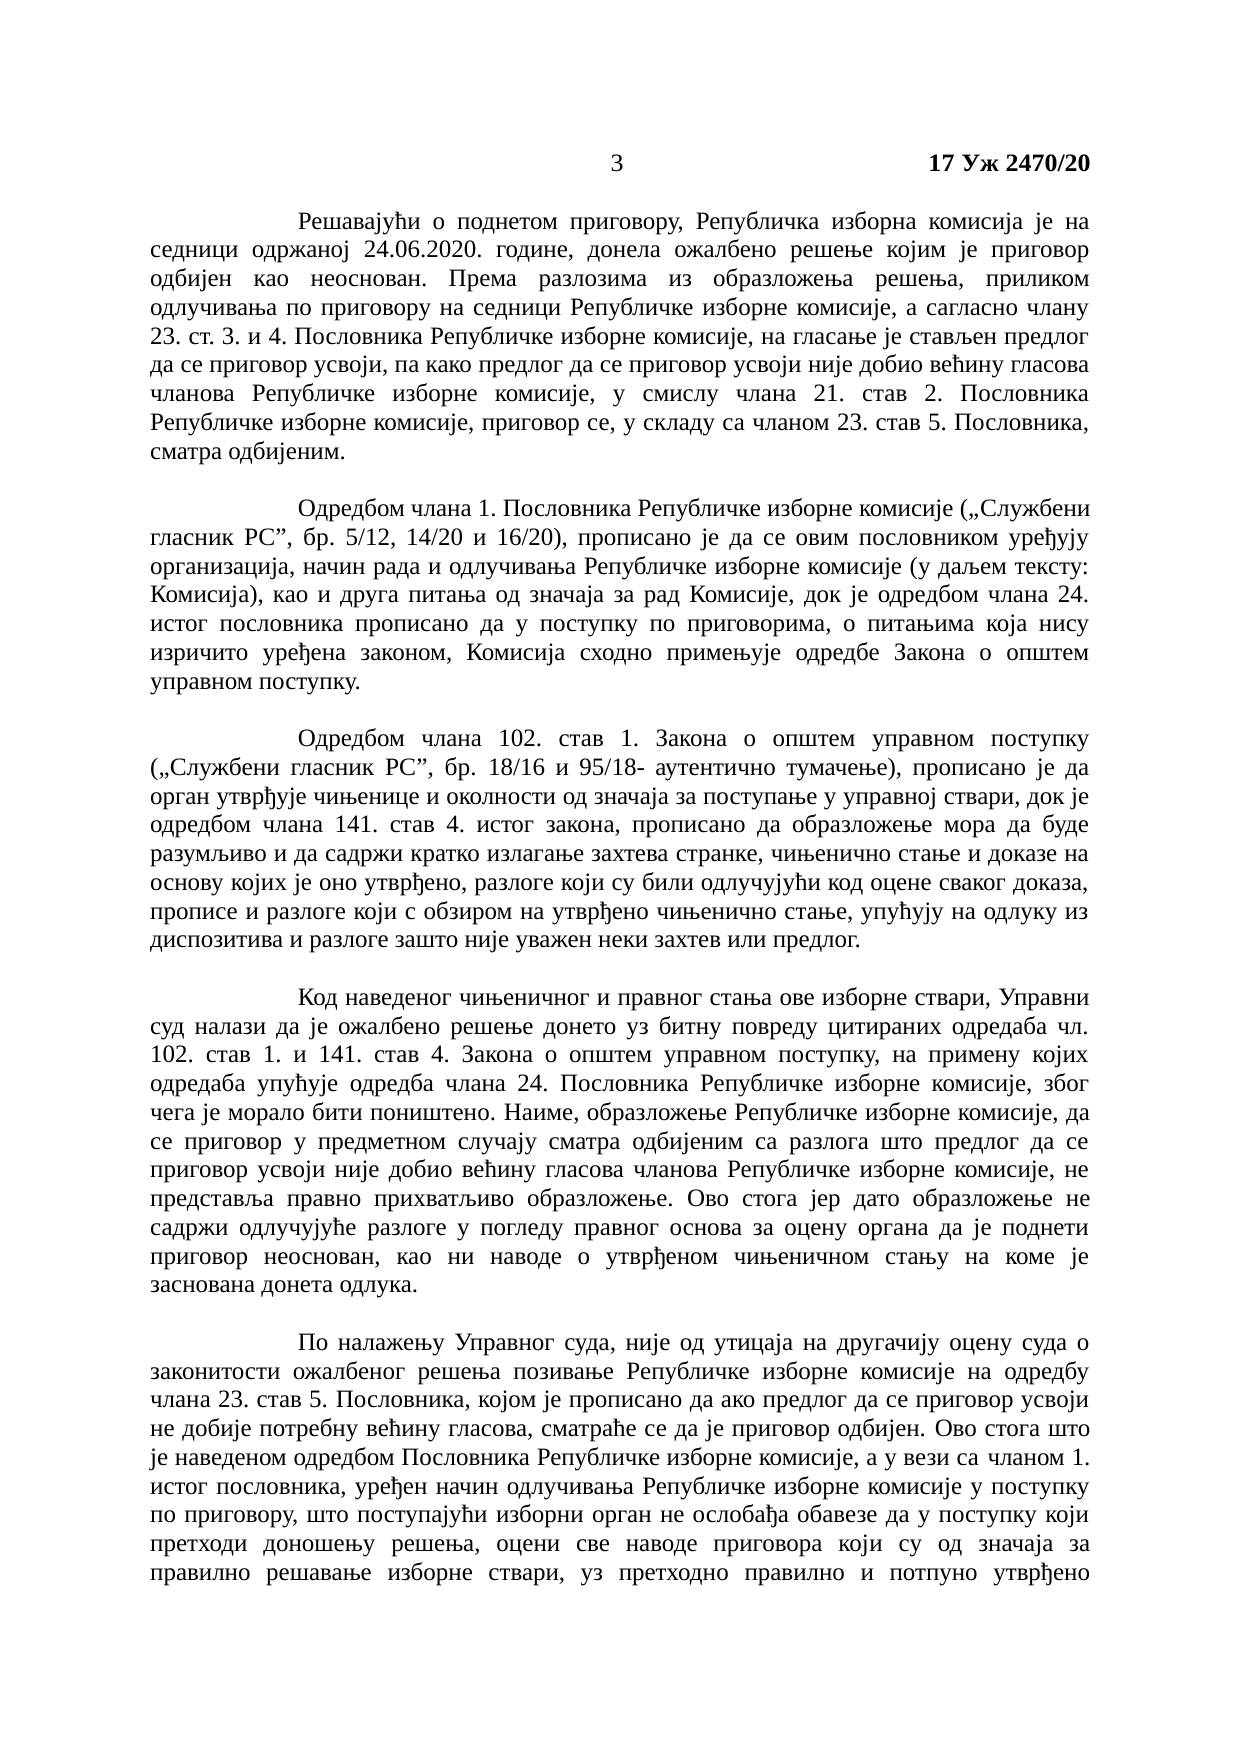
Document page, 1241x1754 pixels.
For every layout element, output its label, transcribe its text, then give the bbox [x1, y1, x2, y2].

text Код наведеног чињеничног и правног стања ове изборне ствари, Управни суд налази да је ожалбено решење донето уз битну повреду цитираних одредаба чл. 102. став 1. и 141. став 4. Закона о општем управном поступку, на примену којих одредаба упућује одредба члана 24. Пословника Републичке изборне комисије, због чега је морало бити поништено. Наиме, образложење Републичке изборне комисије, да се приговор у предметном случају сматра одбијеним са разлога што предлог да се приговор усвоји није добио већину гласова чланова Републичке изборне комисије, не представља правно прихватљиво образложење. Ово стога јер дато образложење не садржи одлучујуће разлоге у погледу правног основа за оцену органа да је поднети приговор неоснован, као ни наводе о утврђеном чињеничном стању на коме је заснована донета одлука. [150, 982, 1090, 1298]
text Одредбом члана 1. Пословника Републичке изборне комисије („Службени гласник РС”, бр. 5/12, 14/20 и 16/20), прописано је да се овим пословником уређују организација, начин рада и одлучивања Републичке изборне комисије (у даљем тексту: Комисија), као и друга питања од значаја за рад Комисије, док је одредбом члана 24. истог пословника прописано да у поступку по приговорима, о питањима која нису изричито уређена законом, Комисија сходно примењује одредбе Закона о општем управном поступку. [150, 493, 1090, 694]
text Одредбом члана 102. став 1. Закона о општем управном поступку („Службени гласник РС”, бр. 18/16 и 95/18- аутентично тумачење), прописано је да орган утврђује чињенице и околности од значаја за поступање у управној ствари, док је одредбом члана 141. став 4. истог закона, прописано да образложење мора да буде разумљиво и да садржи кратко излагање захтева странке, чињенично стање и доказе на основу којих је оно утврђено, разлоге који су били одлучујући код оцене сваког доказа, прописе и разлоге који с обзиром на утврђено чињенично стање, упућују на одлуку из диспозитива и разлоге зашто није уважен неки захтев или предлог. [150, 723, 1090, 953]
text Решавајући о поднетом приговору, Републичка изборна комисија је на седници одржаној 24.06.2020. године, донела ожалбено решење којим је приговор одбијен као неоснован. Према разлозима из образложења решења, приликом одлучивања по приговору на седници Републичке изборне комисије, а сагласно члану 23. ст. 3. и 4. Пословника Републичке изборне комисије, на гласање је стављен предлог да се приговор усвоји, па како предлог да се приговор усвоји није добио већину гласова чланова Републичке изборне комисије, у смислу члана 21. став 2. Пословника Републичке изборне комисије, приговор се, у складу са чланом 23. став 5. Пословника, сматра одбијеним. [150, 206, 1090, 464]
text По налажењу Управног суда, није од утицаја на другачију оцену суда о законитости ожалбеног решења позивање Републичке изборне комисије на одредбу члана 23. став 5. Пословника, којом је прописано да ако предлог да се приговор усвоји не добије потребну већину гласова, сматраће се да је приговор одбијен. Ово стога што је наведеном одредбом Пословника Републичке изборне комисије, а у вези са чланом 1. истог пословника, уређен начин одлучивања Републичке изборне комисије у поступку по приговору, што поступајући изборни орган не ослобађа обавезе да у поступку који претходи доношењу решења, оцени све наводе приговора који су од значаја за правилно решавање изборне ствари, уз претходно правилно и потпуно утврђено [150, 1327, 1090, 1586]
